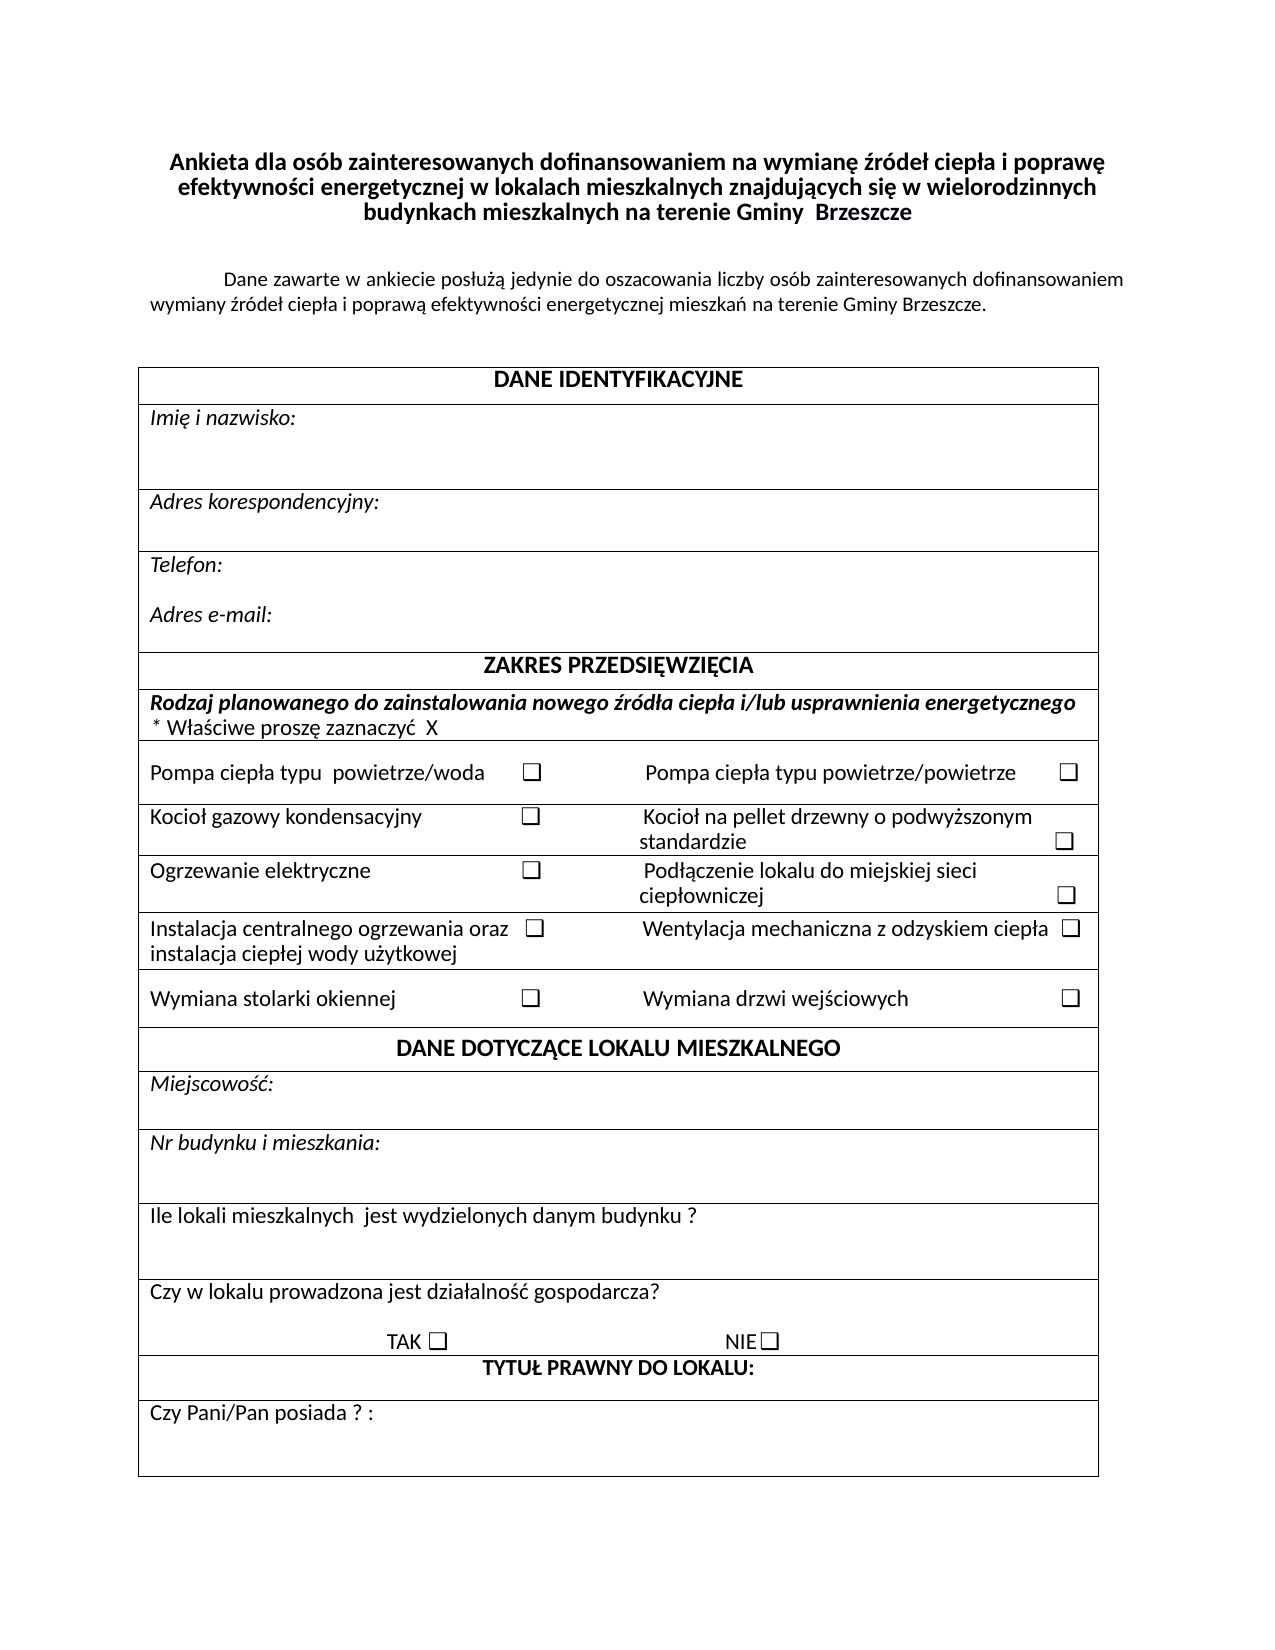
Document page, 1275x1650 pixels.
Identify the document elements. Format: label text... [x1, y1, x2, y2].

table_cell Imię i nazwisko: [139, 405, 1098, 488]
table_cell Czy w lokalu prowadzona jest działalność gospodarcza? TAK ❑ NIE❑ [139, 1280, 1098, 1354]
table_cell Ile lokali mieszkalnych jest wydzielonych danym budynku ? [139, 1204, 1098, 1278]
table_cell Instalacja centralnego ogrzewania oraz ❑ Wentylacja mechaniczna z odzyskiem ciepła ❑ instalacja ciepłej wody użytkowej [139, 913, 1098, 969]
table_cell Ogrzewanie elektryczne ❑ Podłączenie lokalu do miejskiej sieci ciepłowniczej ❑ [139, 856, 1098, 912]
table_cell Czy Pani/Pan posiada ? : [139, 1401, 1098, 1476]
table_cell Pompa ciepła typu powietrze/woda ❑ Pompa ciepła typu powietrze/powietrze ❑ [139, 741, 1098, 803]
table_cell Rodzaj planowanego do zainstalowania nowego źródła ciepła i/lub usprawnienia energetycznego * Właściwe proszę zaznaczyć X [139, 690, 1098, 740]
table_header DANE IDENTYFIKACYJNE [139, 368, 1098, 404]
table_cell TYTUŁ PRAWNY DO LOKALU: [139, 1356, 1098, 1400]
text Dane zawarte w ankiecie posłużą jedynie do oszacowania liczby osób zainteresowanych dofinansowaniem wymiany źródeł ciepła i poprawą efektywności energetycznej mieszkań na terenie Gminy Brzeszcze. [150, 267, 1125, 317]
text Ankieta dla osób zainteresowanych dofinansowaniem na wymianę źródeł ciepła i poprawę efektywności energetycznej w lokalach mieszkalnych znajdujących się w wielorodzinnych budynkach mieszkalnych na terenie Gminy Brzeszcze [150, 150, 1125, 225]
table_cell Adres korespondencyjny: [139, 490, 1098, 551]
table_cell Kocioł gazowy kondensacyjny ❑ Kocioł na pellet drzewny o podwyższonym standardzie ❑ [139, 805, 1098, 854]
table_cell DANE DOTYCZĄCE LOKALU MIESZKALNEGO [139, 1028, 1098, 1071]
table_cell ZAKRES PRZEDSIĘWZIĘCIA [139, 653, 1098, 689]
table_cell Nr budynku i mieszkania: [139, 1130, 1098, 1202]
table_cell Miejscowość: [139, 1072, 1098, 1129]
table_cell Wymiana stolarki okiennej ❑ Wymiana drzwi wejściowych ❑ [139, 970, 1098, 1027]
table_cell Telefon: Adres e-mail: [139, 552, 1098, 652]
